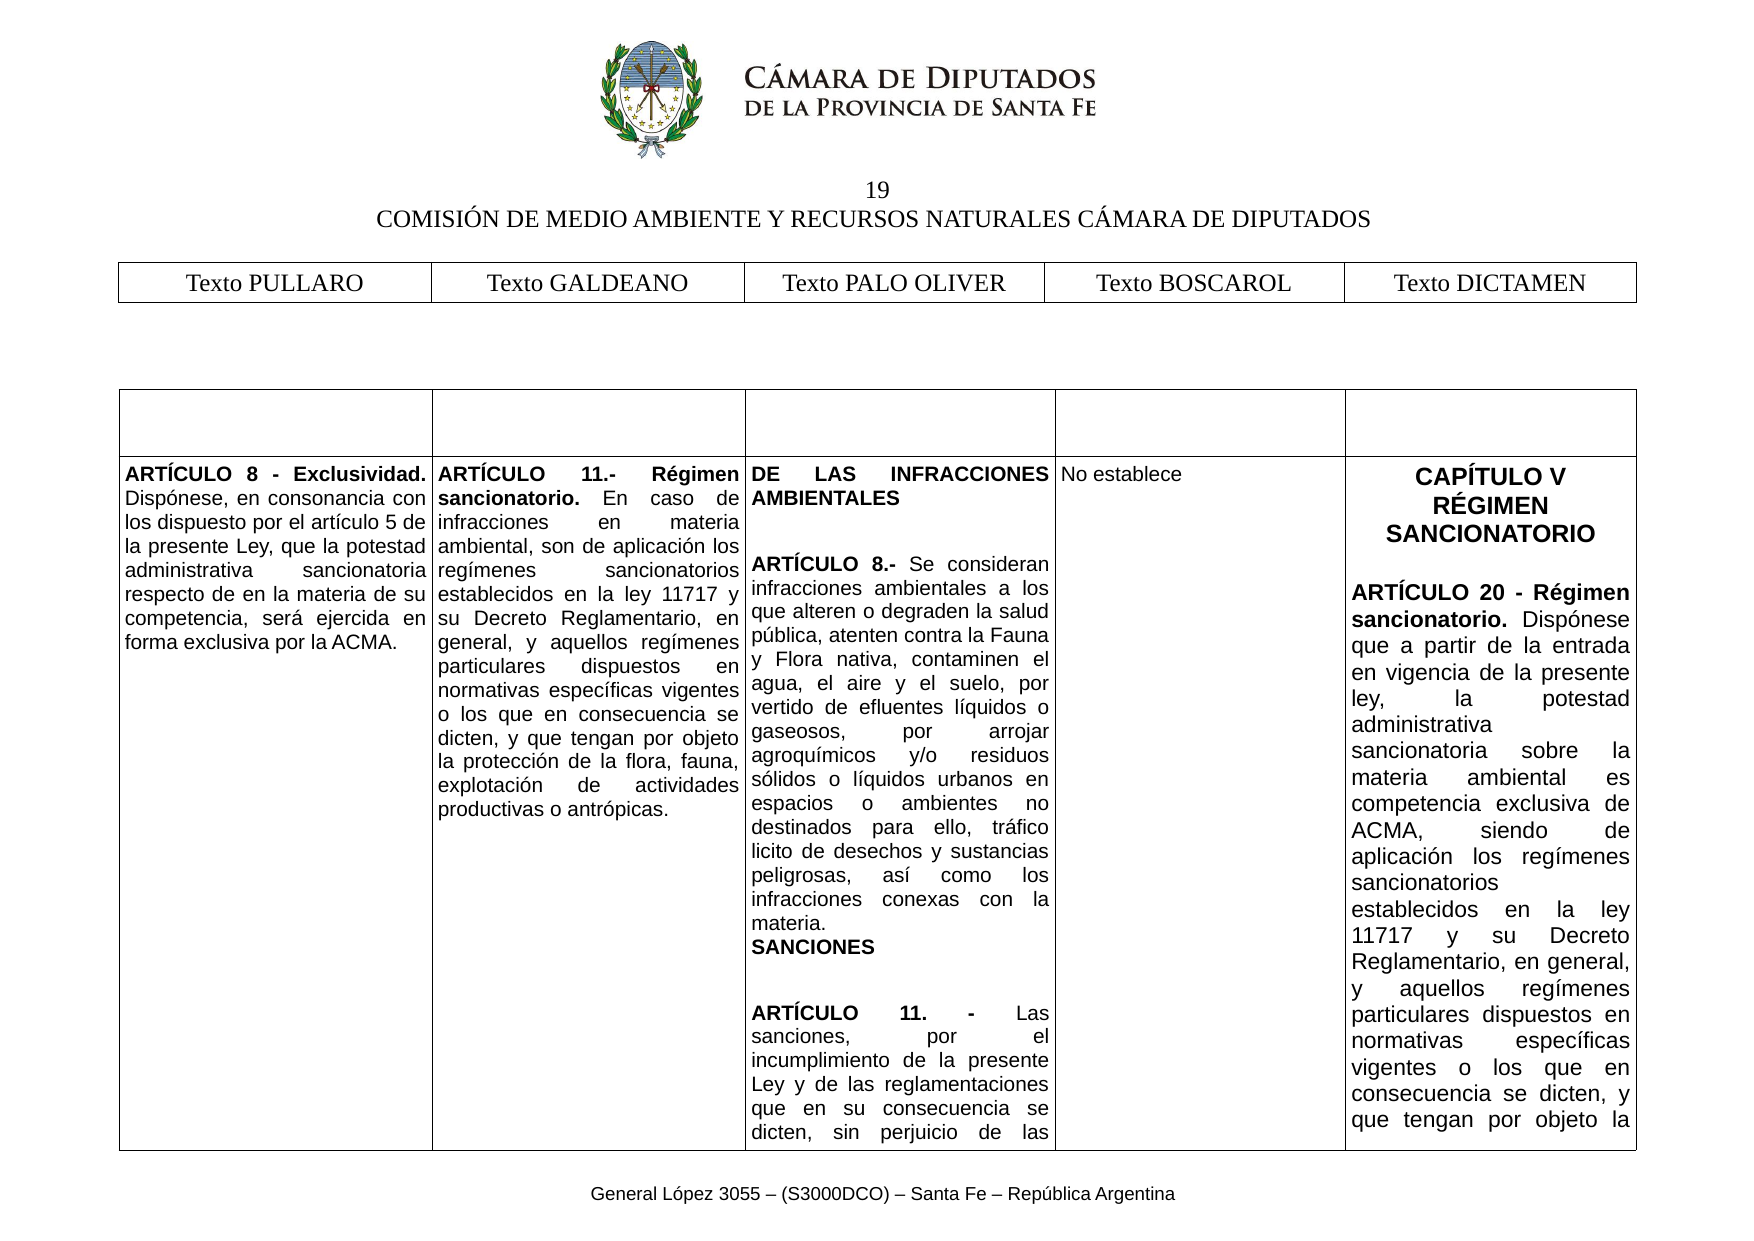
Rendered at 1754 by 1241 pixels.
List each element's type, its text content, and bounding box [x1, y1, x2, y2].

table_cell ARTÍCULO 8 - Exclusividad. Dispónese, en consonancia con los dispuesto por el artículo 5 de la presente Ley, que la potestad administrativa sancionatoria respecto de en la materia de su competencia, será ejercida en forma exclusiva por la ACMA. [120, 457, 432, 1150]
table_cell ARTÍCULO 11.- Régimen sancionatorio. En caso de infracciones en materia ambiental, son de aplicación los regímenes sancionatorios establecidos en la ley 11717 y su Decreto Reglamentario, en general, y aquellos regímenes particulares dispuestos en normativas específicas vigentes o los que en consecuencia se dicten, y que tengan por objeto la protección de la flora, fauna, explotación de actividades productivas o antrópicas. [433, 457, 745, 1150]
table_cell [1056, 390, 1345, 456]
table_cell No establece [1056, 457, 1345, 1150]
table_cell CAPÍTULO V régimen sancionatorio ARTÍCULO 20 - Régimen sancionatorio. Dispónese que a partir de la entrada en vigencia de la presente ley, la potestad administrativa sancionatoria sobre la materia ambiental es competencia exclusiva de ACMA, siendo de aplicación los regímenes sancionatorios establecidos en la ley 11717 y su Decreto Reglamentario, en general, y aquellos regímenes particulares dispuestos en normativas específicas vigentes o los que en consecuencia se dicten, y que tengan por objeto la [1346, 457, 1636, 1150]
table_cell [746, 390, 1055, 456]
picture [600, 41, 1096, 163]
table_cell DE LAS INFRACCIONES AMBIENTALES ARTÍCULO 8.- Se consideran infracciones ambientales a los que alteren o degraden la salud pública, atenten contra la Fauna y Flora nativa, contaminen el agua, el aire y el suelo, por vertido de efluentes líquidos o gaseosos, por arrojar agroquímicos y/o residuos sólidos o líquidos urbanos en espacios o ambientes no destinados para ello, tráfico licito de desechos y sustancias peligrosas, así como los infracciones conexas con la materia. SANCIONES ARTÍCULO 11. - Las sanciones, por el incumplimiento de la presente Ley y de las reglamentaciones que en su consecuencia se dicten, sin perjuicio de las [746, 457, 1055, 1150]
